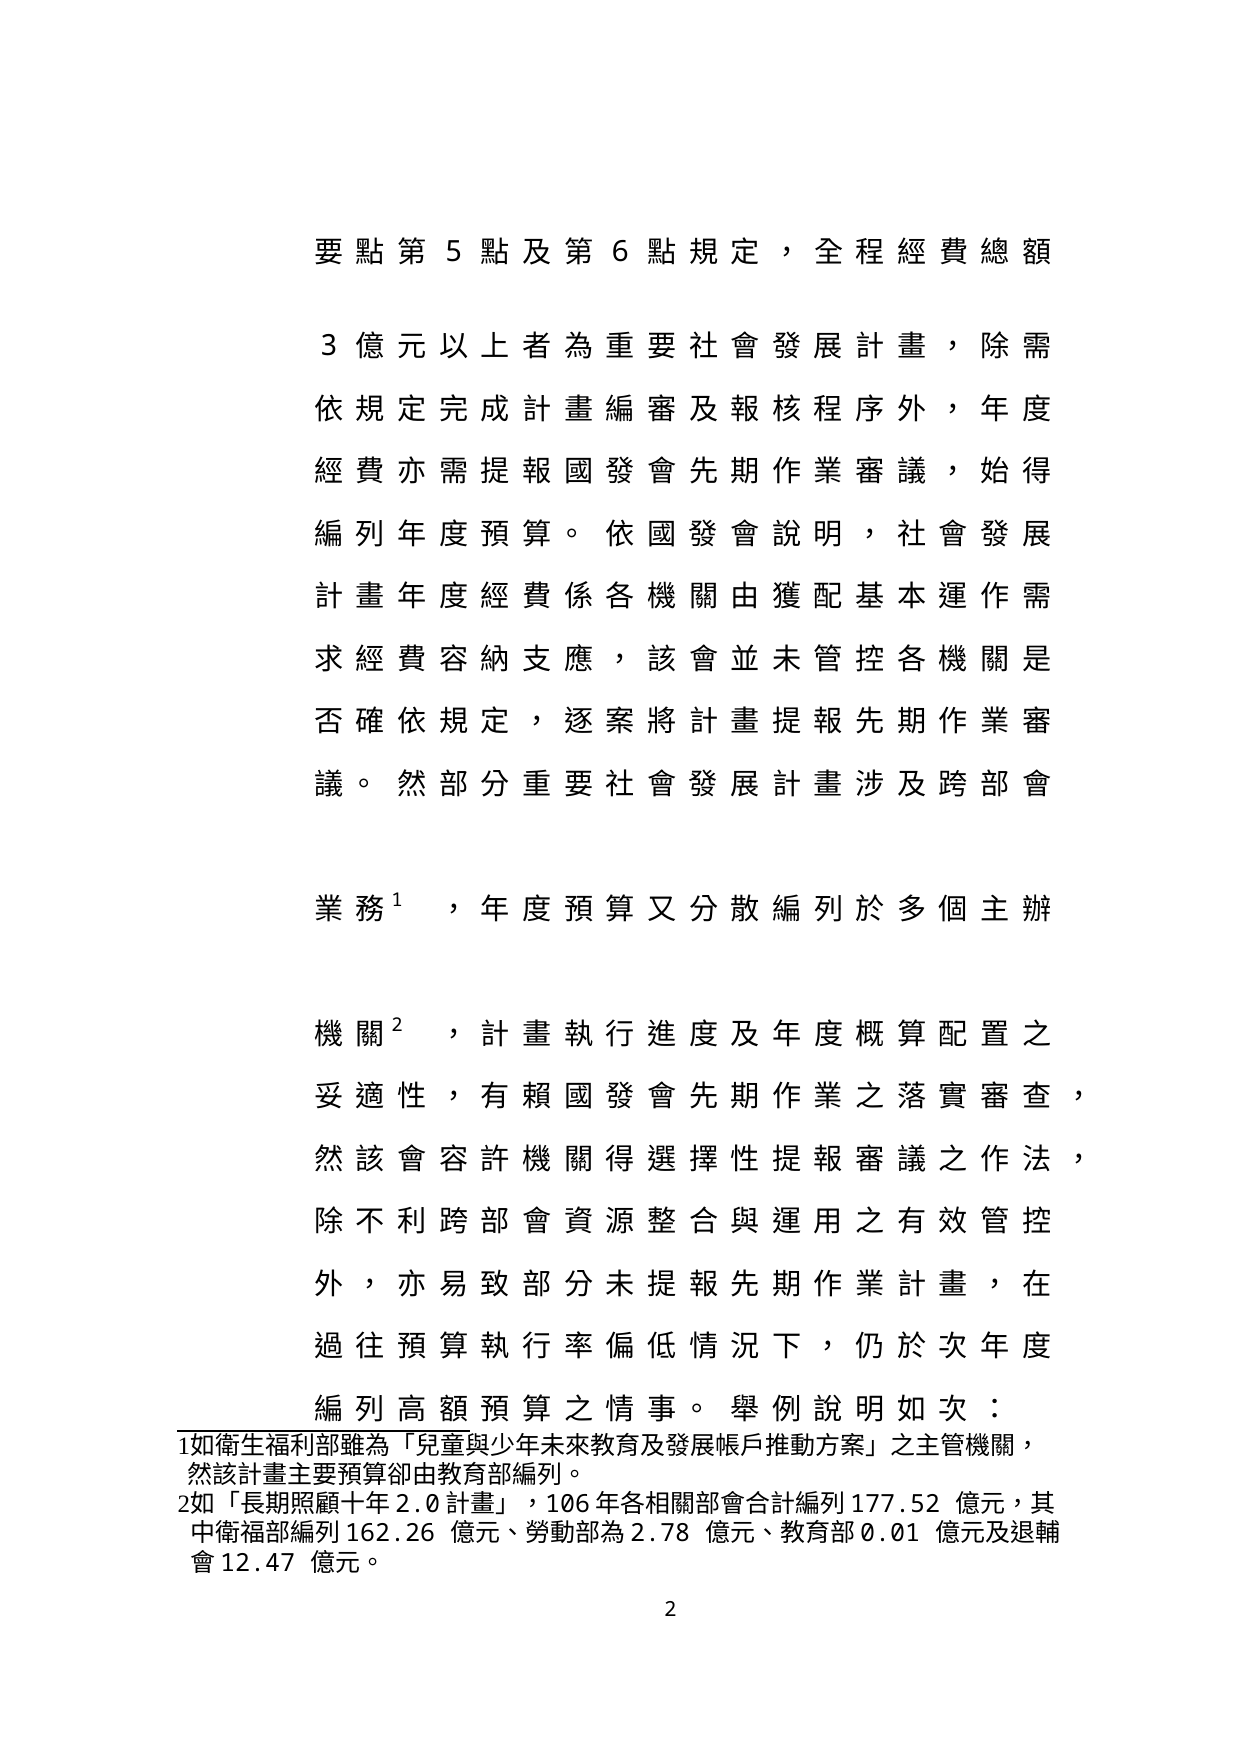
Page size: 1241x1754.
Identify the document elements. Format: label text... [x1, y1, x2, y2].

text 如衛生福利部雖為「兒童與少年未來教育及發展帳戶推動方案」之主管機關，然該計畫主要預算卻由教育部編列。 [177, 1431, 1063, 1489]
text 如「長期照顧十年2.0計畫」，106年各相關部會合計編列177.52 億元，其中衛福部編列162.26 億元、勞動部為2.78 億元、教育部0.01 億元及退輔會12.47 億元。 [177, 1489, 1063, 1577]
text 行政院重要社會發展計畫先期作業實施要點第5點及第6點規定，全程經費總額3億元以上者為重要社會發展計畫，除需依規定完成計畫編審及報核程序外，年度經費亦需提報國發會先期作業審議，始得編列年度預算。依國發會說明，社會發展計畫年度經費係各機關由獲配基本運作需求經費容納支應，該會並未管控各機關是否確依規定，逐案將計畫提報先期作業審議。然部分重要社會發展計畫涉及跨部會業務，年度預算又分散編列於多個主辦機關，計畫執行進度及年度概算配置之妥適性，有賴國發會先期作業之落實審查，然該會容許機關得選擇性提報審議之作法，除不利跨部會資源整合與運用之有效管控外，亦易致部分未提報先期作業計畫，在過往預算執行率偏低情況下，仍於次年度編列高額預算之情事。舉例說明如次： [271, 177, 1058, 1427]
